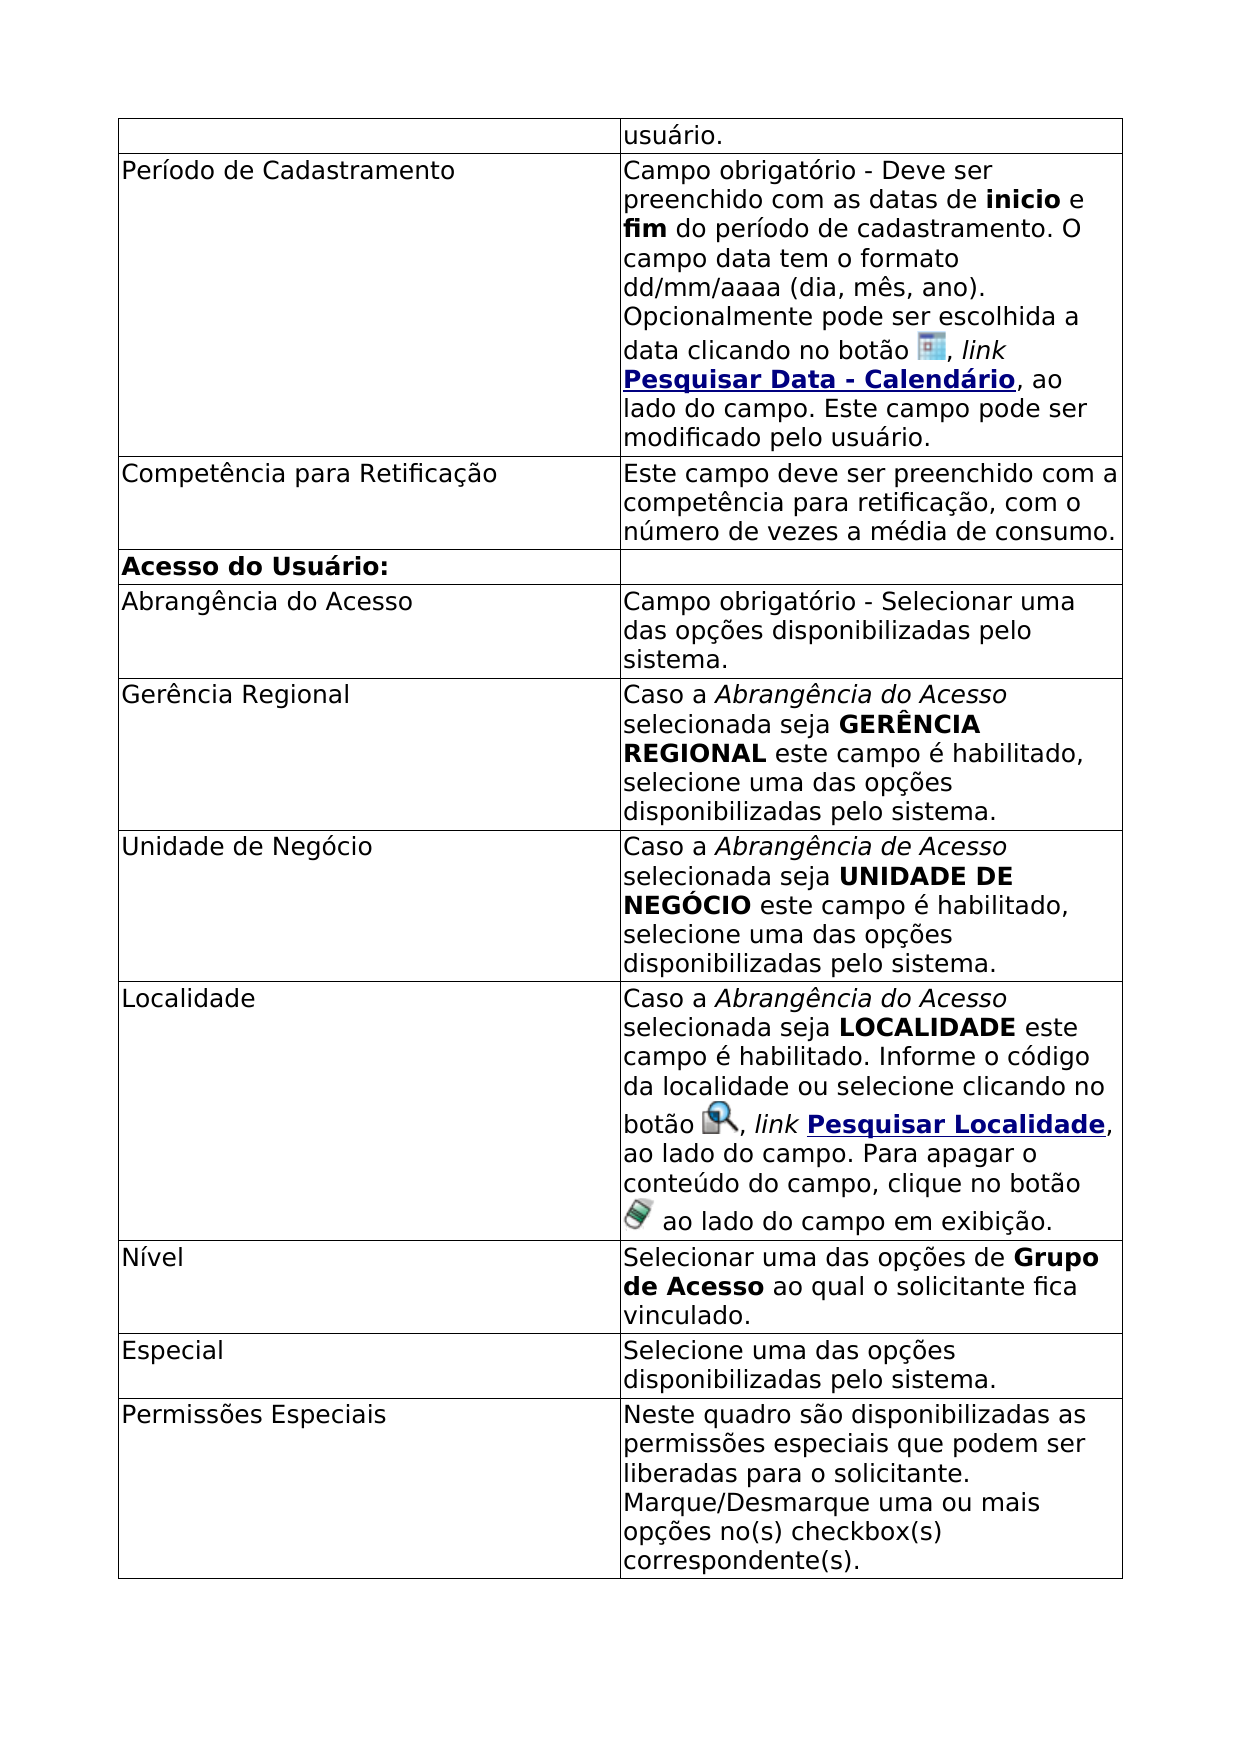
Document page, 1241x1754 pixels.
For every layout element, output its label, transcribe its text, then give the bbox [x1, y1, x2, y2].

table_cell Neste quadro são disponibilizadas as permissões especiais que podem ser liberadas para o solicitante. Marque/Desmarque uma ou mais opções no(s) checkbox(s) correspondente(s). [621, 1399, 1122, 1578]
table_cell Especial [119, 1334, 620, 1397]
table_cell Abrangência do Acesso [119, 585, 620, 678]
table_cell Campo obrigatório - Deve ser preenchido com as datas de inicio e fim do período de cadastramento. O campo data tem o formato dd/mm/aaaa (dia, mês, ano). Opcionalmente pode ser escolhida a data clicando no botão , link Pesquisar Data - Calendário, ao lado do campo. Este campo pode ser modificado pelo usuário. [621, 154, 1122, 456]
table_cell Caso a Abrangência de Acesso selecionada seja UNIDADE DE NEGÓCIO este campo é habilitado, selecione uma das opções disponibilizadas pelo sistema. [621, 831, 1122, 981]
table_cell Período de Cadastramento [119, 154, 620, 456]
table_cell Este campo deve ser preenchido com a competência para retificação, com o número de vezes a média de consumo. [621, 457, 1122, 549]
table_cell Competência para Retificação [119, 457, 620, 549]
table_cell Selecione uma das opções disponibilizadas pelo sistema. [621, 1334, 1122, 1397]
picture [917, 331, 946, 360]
table_cell Selecionar uma das opções de Grupo de Acesso ao qual o solicitante fica vinculado. [621, 1241, 1122, 1333]
table_cell Nível [119, 1241, 620, 1333]
table_cell Gerência Regional [119, 679, 620, 829]
table_cell Acesso do Usuário: [119, 550, 620, 584]
table_cell Caso a Abrangência do Acesso selecionada seja LOCALIDADE este campo é habilitado. Informe o código da localidade ou selecione clicando no botão , link Pesquisar Localidade, ao lado do campo. Para apagar o conteúdo do campo, clique no botão ao lado do campo em exibição. [621, 982, 1122, 1240]
table_cell Campo obrigatório - Selecionar uma das opções disponibilizadas pelo sistema. [621, 585, 1122, 678]
picture [622, 1198, 655, 1231]
table_cell Permissões Especiais [119, 1399, 620, 1578]
table_cell [621, 550, 1122, 584]
table_cell Caso a Abrangência do Acesso selecionada seja GERÊNCIA REGIONAL este campo é habilitado, selecione uma das opções disponibilizadas pelo sistema. [621, 679, 1122, 829]
table_cell Unidade de Negócio [119, 831, 620, 981]
table_cell [119, 119, 620, 153]
table_cell usuário. [621, 119, 1122, 153]
table_cell Localidade [119, 982, 620, 1240]
picture [702, 1101, 739, 1134]
